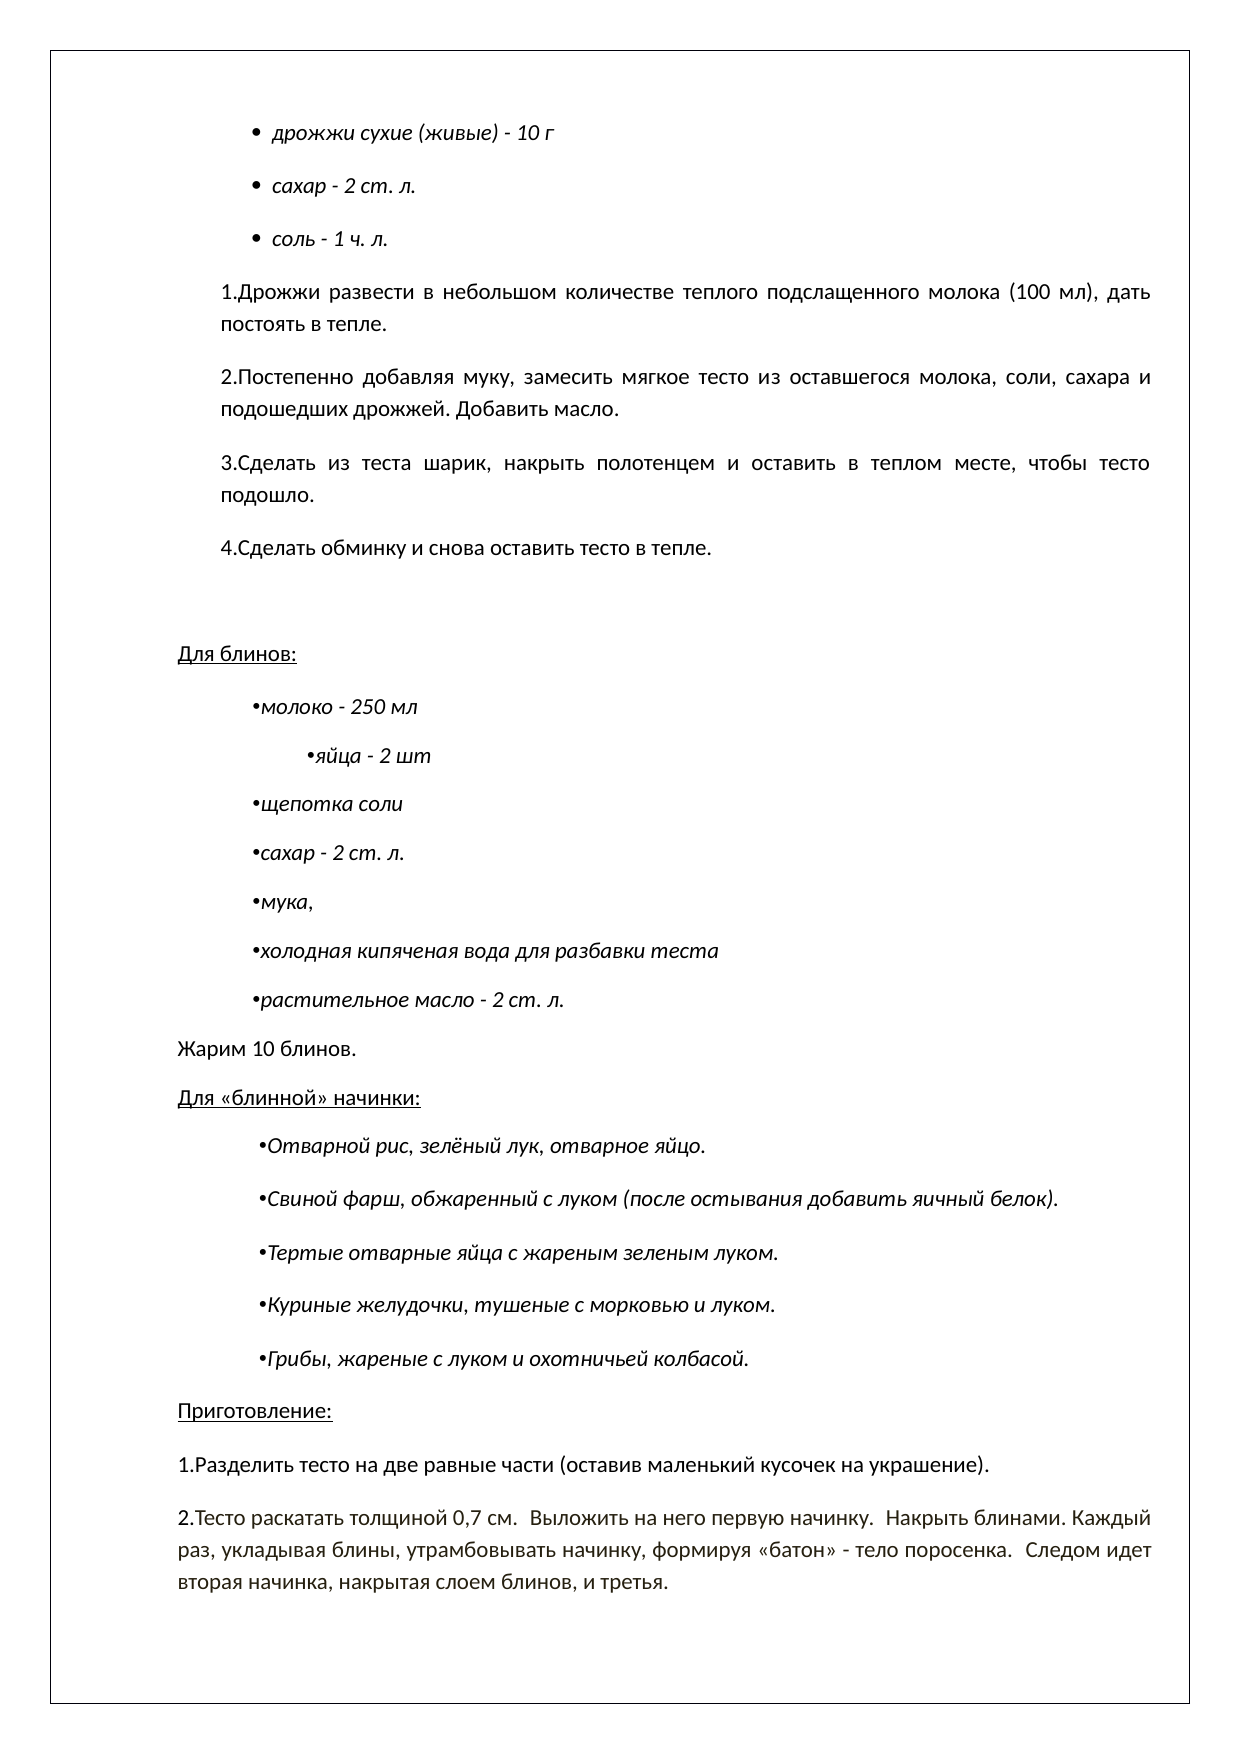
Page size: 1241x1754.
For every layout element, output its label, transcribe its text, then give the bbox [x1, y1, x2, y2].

list сахар - 2 ст. л. [252, 838, 1152, 866]
list дрожжи сухие (живые) - 10 г [252, 118, 1152, 146]
list молоко - 250 мл [252, 692, 1152, 720]
text Для «блинной» начинки: [177, 1083, 1152, 1111]
list Свиной фарш, обжаренный с луком (после остывания добавить яичный белок). [259, 1184, 1152, 1213]
list Разделить тесто на две равные части (оставив маленький кусочек на украшение). [177, 1450, 1152, 1478]
list соль - 1 ч. л. [252, 224, 1152, 252]
list Постепенно добавляя муку, замесить мягкое тесто из оставшегося молока, соли, сахара и подошедших дрожжей. Добавить масло. [220, 362, 1152, 423]
list Дрожжи развести в небольшом количестве теплого подслащенного молока (100 мл), дать постоять в тепле. [220, 277, 1152, 337]
list Куриные желудочки, тушеные с морковью и луком. [259, 1291, 1152, 1319]
text Жарим 10 блинов. [177, 1034, 1152, 1062]
text Приготовление: [177, 1397, 1152, 1425]
list холодная кипяченая вода для разбавки теста [252, 936, 1152, 964]
list щепотка соли [252, 789, 1152, 818]
list Сделать из теста шарик, накрыть полотенцем и оставить в теплом месте, чтобы тесто подошло. [220, 448, 1152, 508]
list Грибы, жареные с луком и охотничьей колбасой. [259, 1344, 1152, 1372]
list растительное масло - 2 ст. л. [252, 985, 1152, 1013]
list Сделать обминку и снова оставить тесто в тепле. [220, 533, 1152, 561]
text Для блинов: [177, 639, 1152, 667]
list Отварной рис, зелёный лук, отварное яйцо. [259, 1132, 1152, 1159]
list яйца - 2 шт [307, 741, 1152, 769]
list Тертые отварные яйца с жареным зеленым луком. [259, 1238, 1152, 1266]
list Тесто раскатать толщиной 0,7 см. Выложить на него первую начинку. Накрыть блинами. Каждый раз, укладывая блины, утрамбовывать начинку, формируя «батон» - тело поросенка. Следом идет вторая начинка, накрытая слоем блинов, и третья. [177, 1503, 1152, 1595]
list мука, [252, 887, 1152, 915]
list сахар - 2 ст. л. [252, 171, 1152, 199]
